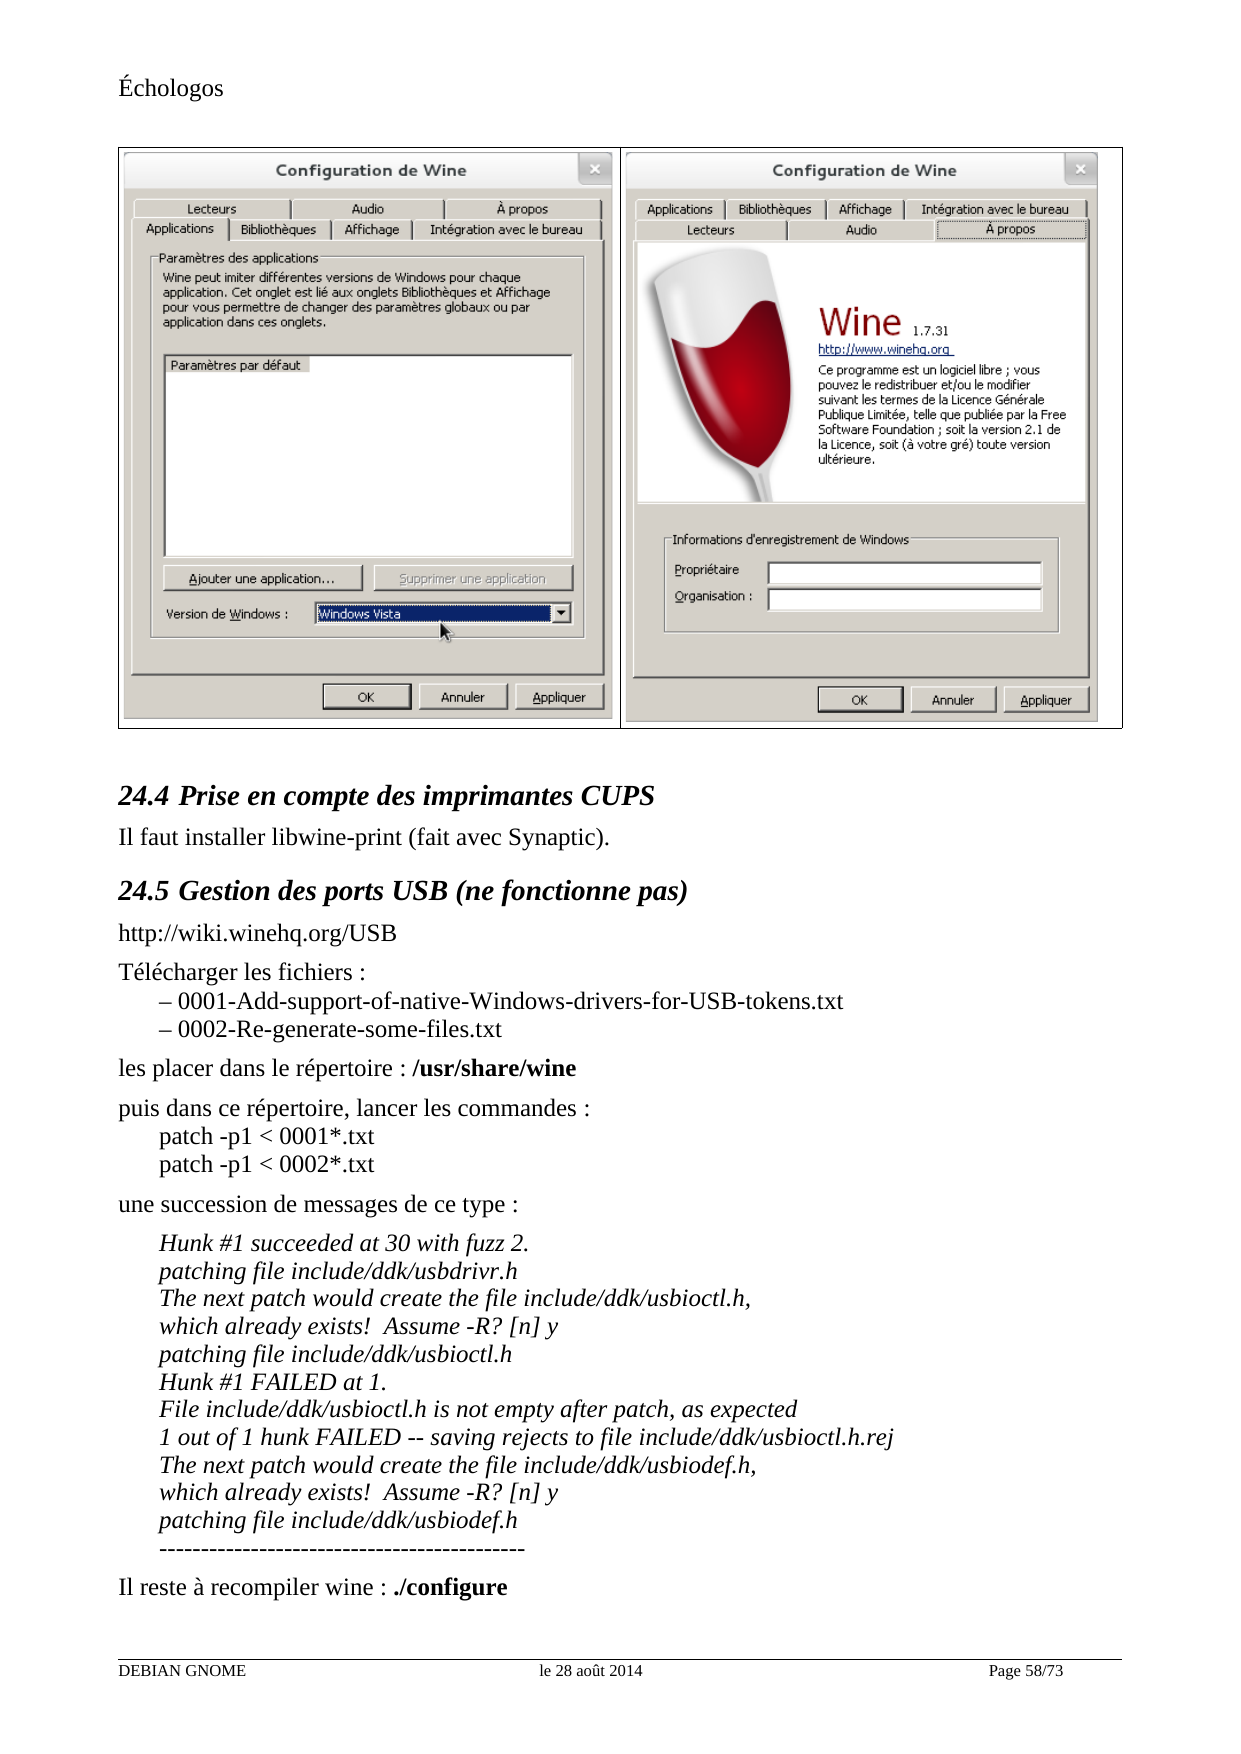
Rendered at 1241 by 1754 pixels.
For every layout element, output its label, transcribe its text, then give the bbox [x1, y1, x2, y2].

text The next patch would create the file include/ddk/usbiodef.h, [159, 1451, 1122, 1478]
text Il faut installer libwine-print (fait avec Synaptic). [118, 823, 1122, 851]
text http://wiki.winehq.org/USB [118, 919, 1122, 946]
text patching file include/ddk/usbiodef.h [159, 1506, 1122, 1534]
text – 0001-Add-support-of-native-Windows-drivers-for-USB-tokens.txt [159, 987, 1122, 1015]
table_cell [621, 148, 1122, 728]
text Il reste à recompiler wine : ./configure [118, 1573, 1122, 1601]
text which already exists! Assume -R? [n] y [159, 1478, 1122, 1506]
text Hunk #1 FAILED at 1. [159, 1368, 1122, 1395]
text -------------------------------------------- [159, 1534, 1122, 1562]
text puis dans ce répertoire, lancer les commandes : [118, 1094, 1122, 1121]
text – 0002-Re-generate-some-files.txt [159, 1015, 1122, 1042]
picture [123, 152, 613, 719]
subtitle Gestion des ports USB (ne fonctionne pas) [118, 874, 1122, 907]
text 1 out of 1 hunk FAILED -- saving rejects to file include/ddk/usbioctl.h.rej [159, 1423, 1122, 1451]
text which already exists! Assume -R? [n] y [159, 1312, 1122, 1340]
text The next patch would create the file include/ddk/usbioctl.h, [159, 1284, 1122, 1312]
text patching file include/ddk/usbdrivr.h [159, 1257, 1122, 1284]
text patch -p1 < 0002*.txt [159, 1150, 1122, 1178]
text Hunk #1 succeeded at 30 with fuzz 2. [159, 1229, 1122, 1257]
subtitle Prise en compte des imprimantes CUPS [118, 779, 1122, 811]
text une succession de messages de ce type : [118, 1190, 1122, 1217]
table_cell [119, 148, 620, 728]
text les placer dans le répertoire : /usr/share/wine [118, 1054, 1122, 1082]
text File include/ddk/usbioctl.h is not empty after patch, as expected [159, 1395, 1122, 1423]
picture [625, 152, 1098, 722]
text Télécharger les fichiers : [118, 958, 1122, 986]
text patch -p1 < 0001*.txt [159, 1122, 1122, 1150]
text patching file include/ddk/usbioctl.h [159, 1340, 1122, 1368]
